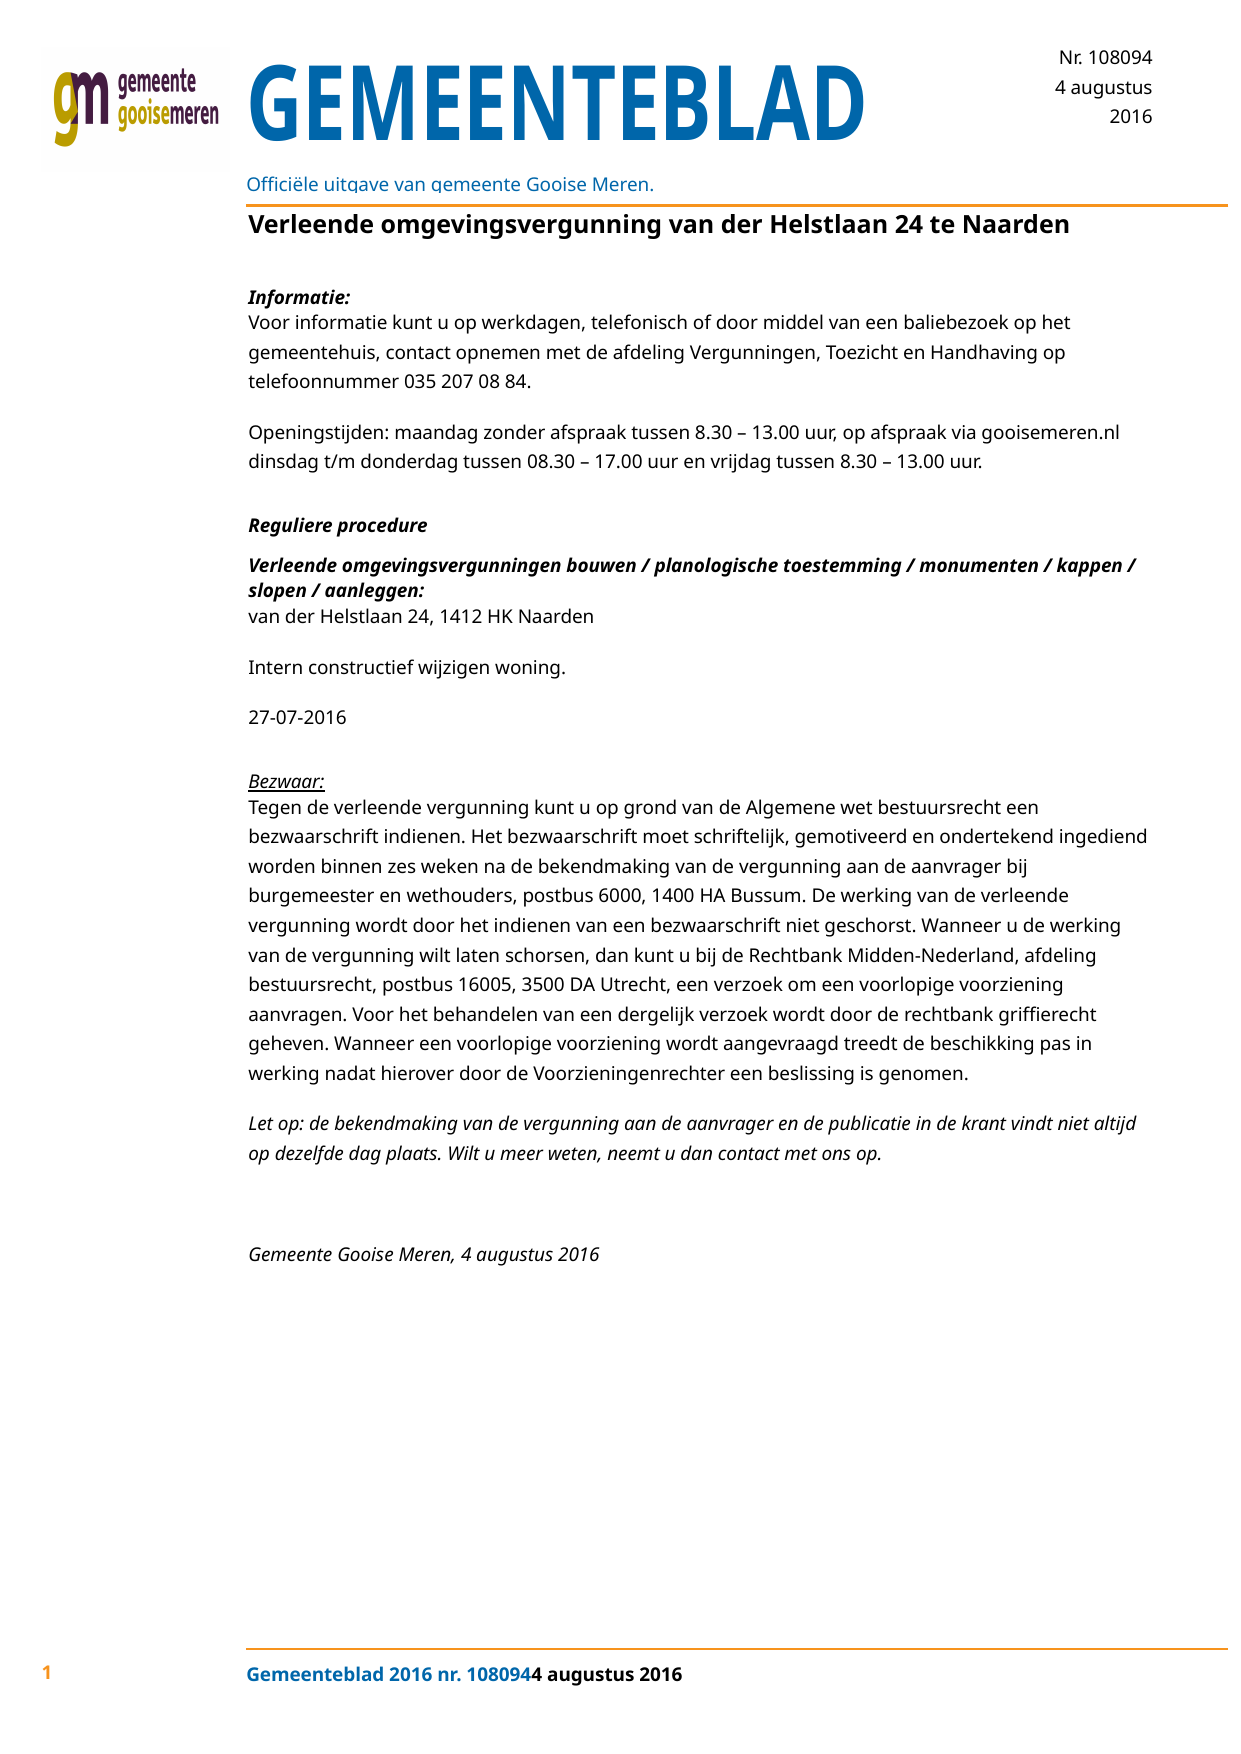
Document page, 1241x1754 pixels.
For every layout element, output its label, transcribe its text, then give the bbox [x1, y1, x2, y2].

text Gemeente Gooise Meren, 4 augustus 2016 [248, 1241, 1152, 1267]
text Verleende omgevingsvergunning van der Helstlaan 24 te Naarden [248, 207, 1152, 241]
text Voor informatie kunt u op werkdagen, telefonisch of door middel van een baliebezoek op het gemeentehuis, contact opnemen met de afdeling Vergunningen, Toezicht en Handhaving op telefoonnummer 035 207 08 84. [248, 309, 1152, 394]
text Tegen de verleende vergunning kunt u op grond van de Algemene wet bestuursrecht een bezwaarschrift indienen. Het bezwaarschrift moet schriftelijk, gemotiveerd en ondertekend ingediend worden binnen zes weken na de bekendmaking van de vergunning aan de aanvrager bij burgemeester en wethouders, postbus 6000, 1400 HA Bussum. De werking van de verleende vergunning wordt door het indienen van een bezwaarschrift niet geschorst. Wanneer u de werking van de vergunning wilt laten schorsen, dan kunt u bij de Rechtbank Midden-Nederland, afdeling bestuursrecht, postbus 16005, 3500 DA Utrecht, een verzoek om een voorlopige voorziening aanvragen. Voor het behandelen van een dergelijk verzoek wordt door de rechtbank griffierecht geheven. Wanneer een voorlopige voorziening wordt aangevraagd treedt de beschikking pas in werking nadat hierover door de Voorzieningenrechter een beslissing is genomen. [248, 794, 1152, 1086]
text van der Helstlaan 24, 1412 HK Naarden [248, 603, 1152, 629]
text Bezwaar: [248, 768, 1152, 794]
text Informatie: [248, 284, 1152, 309]
text Intern constructief wijzigen woning. [248, 654, 1152, 679]
picture [41, 47, 231, 172]
text Let op: de bekendmaking van de vergunning aan de aanvrager en de publicatie in de krant vindt niet altijd op dezelfde dag plaats. Wilt u meer weten, neemt u dan contact met ons op. [248, 1111, 1152, 1166]
text 27-07-2016 [248, 704, 1152, 730]
text Openingstijden: maandag zonder afspraak tussen 8.30 – 13.00 uur, op afspraak via gooisemeren.nl dinsdag t/m donderdag tussen 08.30 – 17.00 uur en vrijdag tussen 8.30 – 13.00 uur. [248, 419, 1152, 474]
text Verleende omgevingsvergunningen bouwen / planologische toestemming / monumenten / kappen / slopen / aanleggen: [248, 552, 1152, 603]
text Reguliere procedure [248, 513, 1152, 538]
